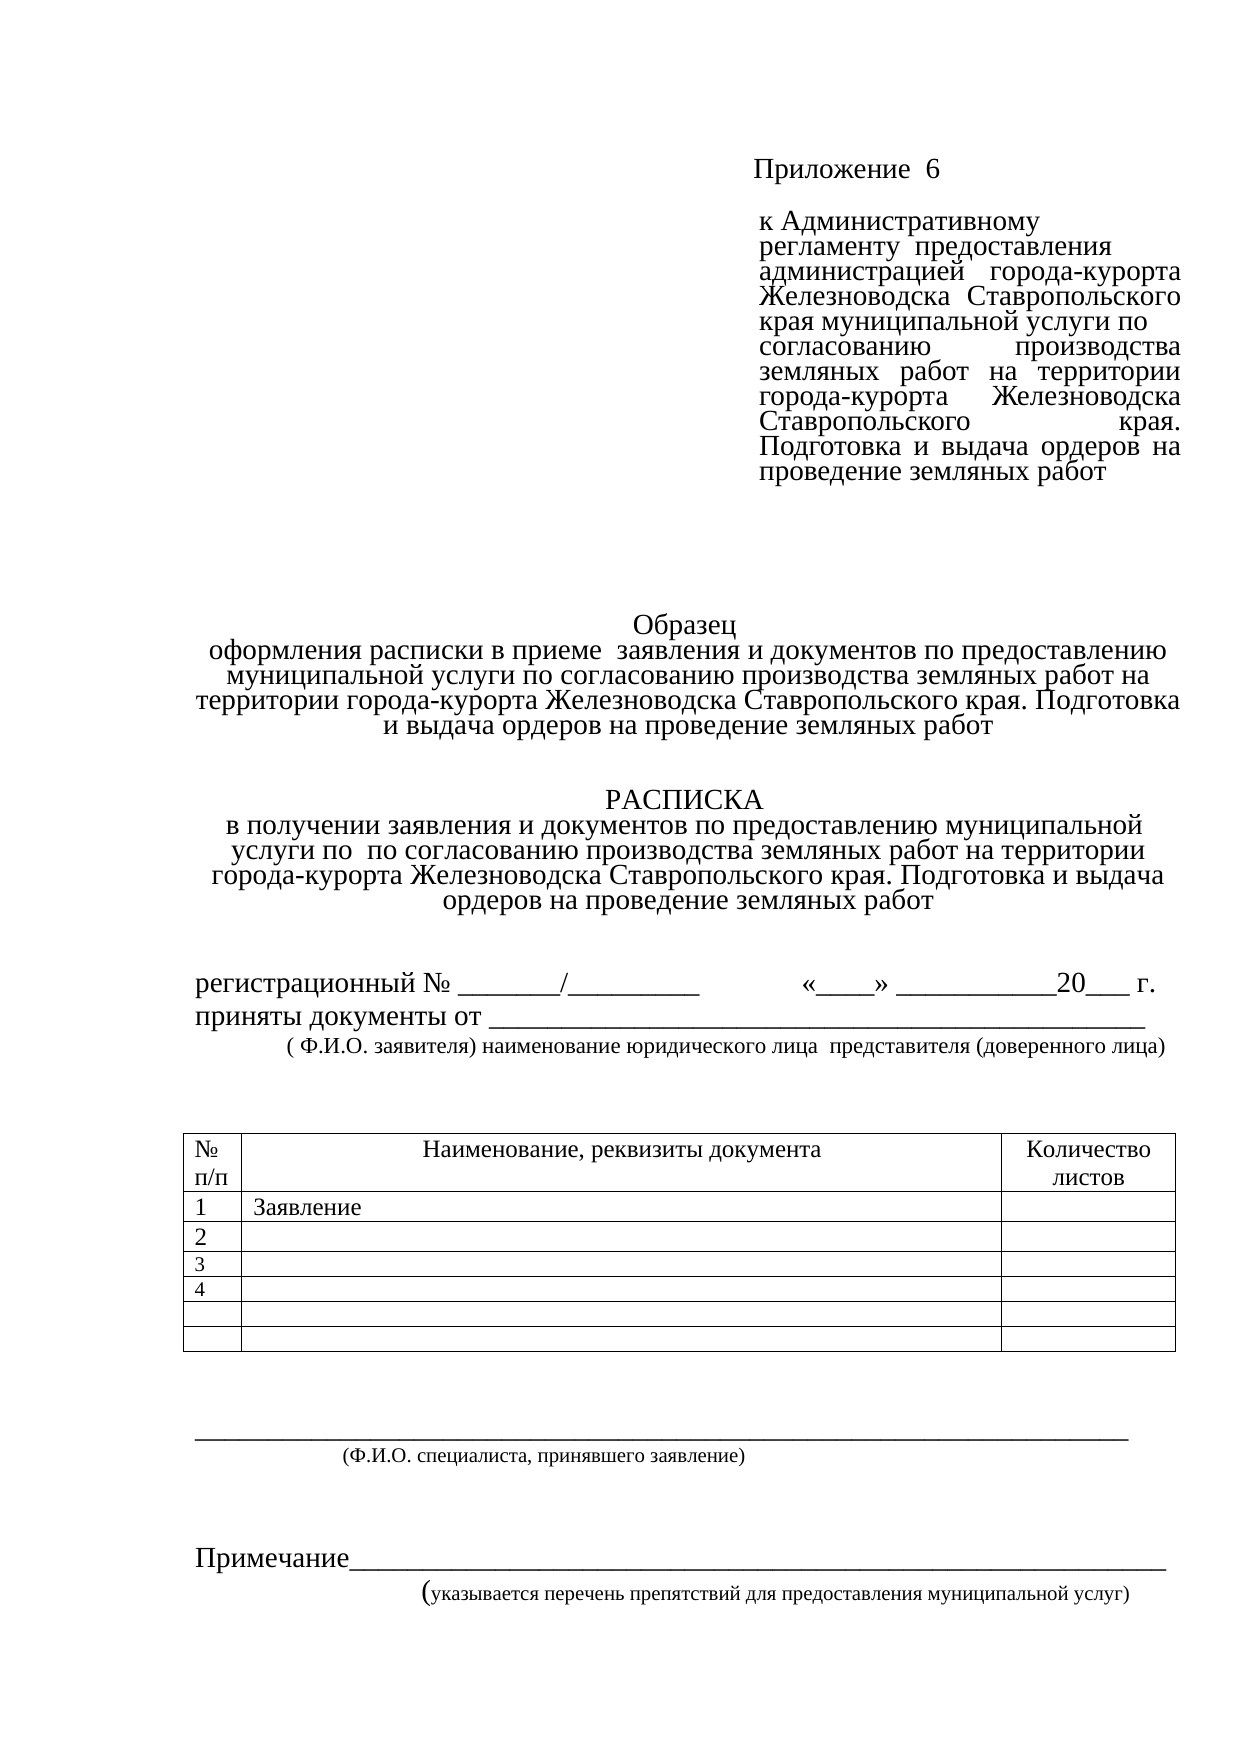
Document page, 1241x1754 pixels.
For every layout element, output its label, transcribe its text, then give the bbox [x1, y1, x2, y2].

table_cell [1002, 1302, 1175, 1326]
text ________________________________________________________________ [195, 1410, 1181, 1443]
text услуги по по согласованию производства земляных работ на территории города-курорта Железноводска Ставропольского края. Подготовка и выдача ордеров на проведение земляных работ [195, 840, 1181, 915]
table_header Наименование, реквизиты документа [242, 1134, 1001, 1191]
text (Ф.И.О. специалиста, принявшего заявление) [269, 1443, 1181, 1467]
table_cell [242, 1277, 1001, 1301]
text в получении заявления и документов по предоставлению муниципальной [195, 815, 1181, 840]
text ( Ф.И.О. заявителя) наименование юридического лица представителя (доверенного лица) [195, 1032, 1181, 1058]
text к Административному [759, 210, 1181, 235]
table_cell [242, 1327, 1001, 1351]
text (указывается перечень препятствий для предоставления муниципальной услуг) [195, 1573, 1181, 1607]
table_cell [242, 1222, 1001, 1251]
text оформления расписки в приеме заявления и документов по предоставлению муниципальной услуги по согласованию производства земляных работ на территории города-курорта Железноводска Ставропольского края. Подготовка и выдача ордеров на проведение земляных работ [195, 640, 1181, 740]
text администрацией города-курорта Железноводска Ставропольского края муниципальной услуги по [759, 260, 1181, 335]
text РАСПИСКА [195, 790, 1181, 815]
table_cell 1 [184, 1192, 241, 1221]
table_cell [242, 1252, 1001, 1276]
table_cell [1002, 1192, 1175, 1221]
table_cell [242, 1302, 1001, 1326]
table_cell 2 [184, 1222, 241, 1251]
table_cell [1002, 1277, 1175, 1301]
text Примечание________________________________________________________ [195, 1540, 1181, 1573]
text Приложение 6 [201, 152, 1181, 185]
table_cell [1002, 1222, 1175, 1251]
table_cell 3 [184, 1252, 241, 1276]
text регистрационный № _______/_________ «____» ___________20___ г. [195, 965, 1181, 998]
table_cell [184, 1302, 241, 1326]
table_header Количество листов [1002, 1134, 1175, 1191]
text согласованию производства земляных работ на территории города-курорта Железноводска Ставропольского края. Подготовка и выдача ордеров на проведение земляных работ [759, 335, 1181, 485]
table_header № п/п [184, 1134, 241, 1191]
table_cell [184, 1327, 241, 1351]
table_cell [1002, 1327, 1175, 1351]
table_cell 4 [184, 1277, 241, 1301]
table_cell [1002, 1252, 1175, 1276]
table_cell Заявление [242, 1192, 1001, 1221]
text приняты документы от _____________________________________________ [195, 998, 1181, 1032]
text регламенту предоставления [759, 235, 1181, 260]
text Образец [195, 615, 1181, 640]
